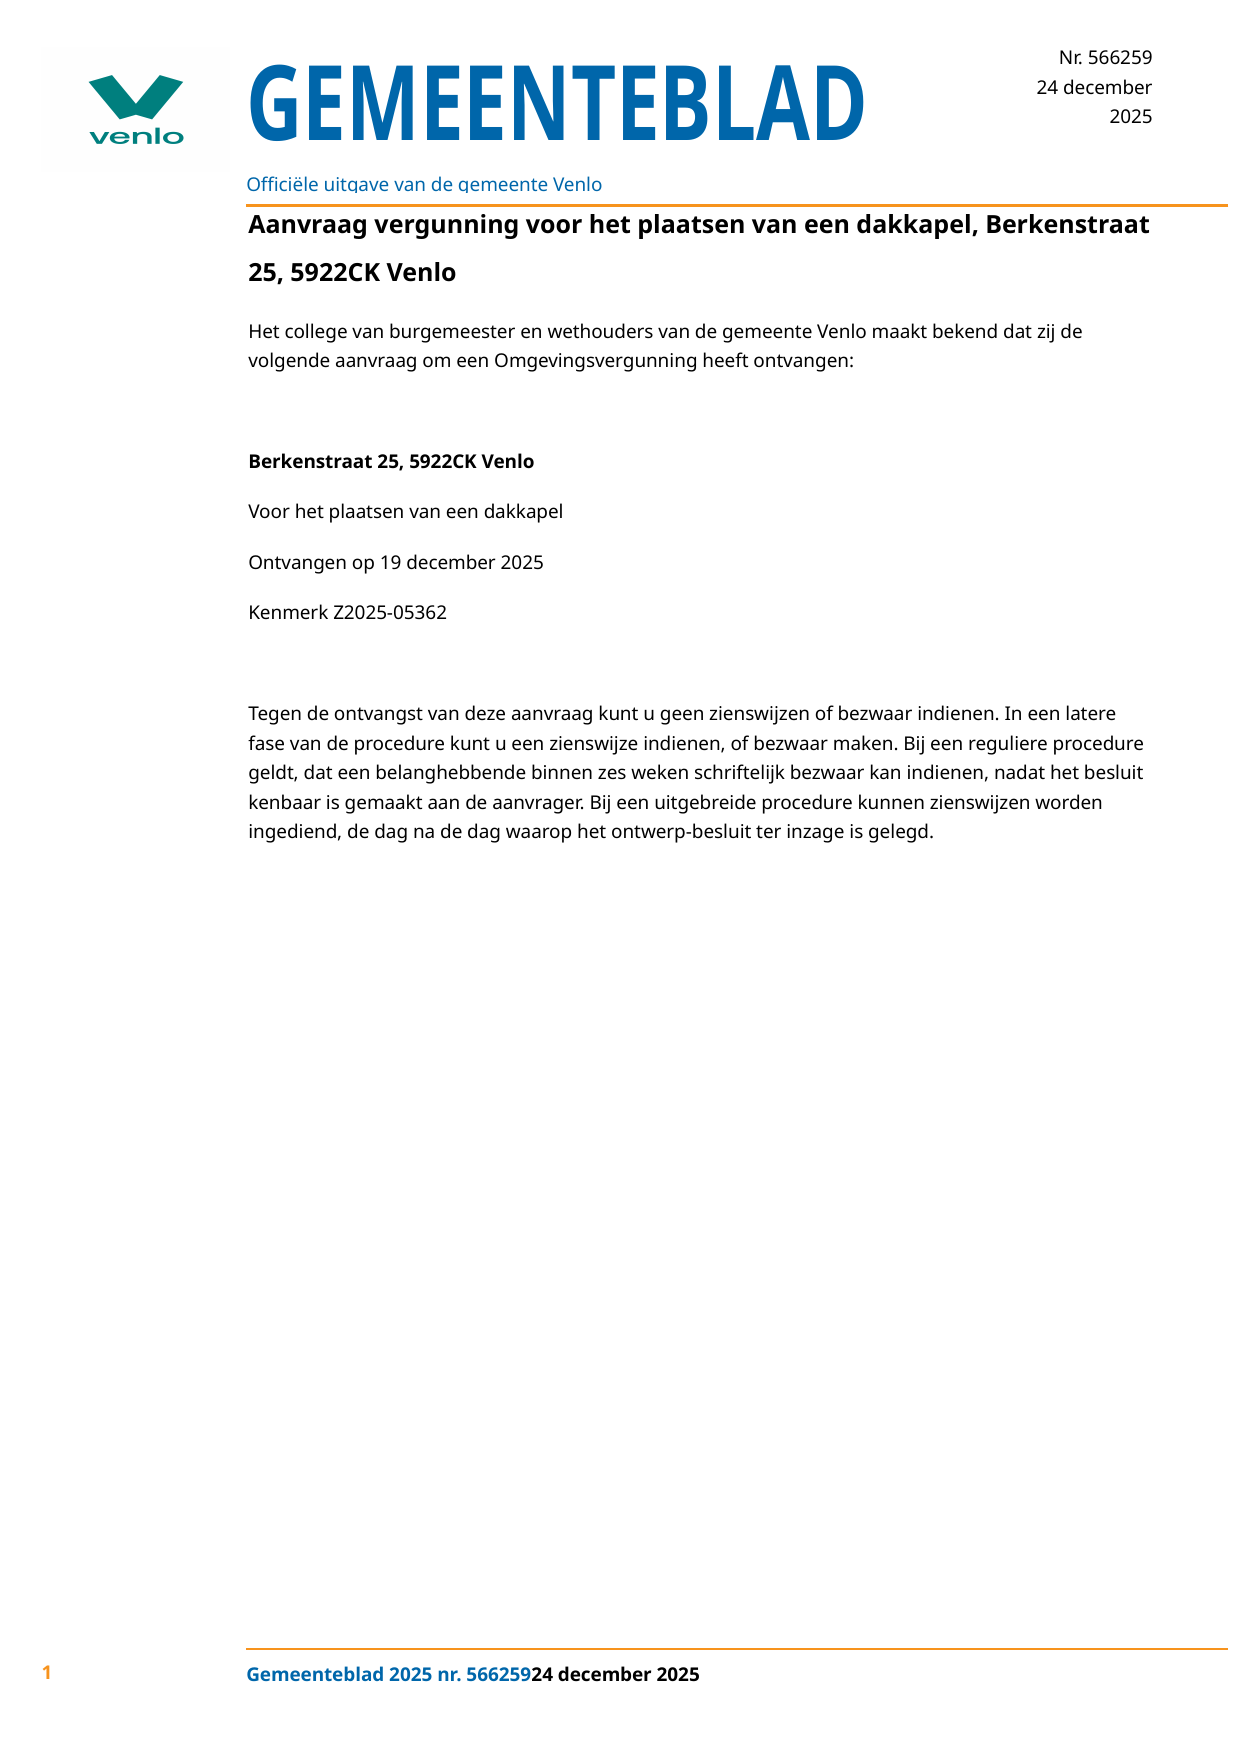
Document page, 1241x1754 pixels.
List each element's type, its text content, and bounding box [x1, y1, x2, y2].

text Kenmerk Z2025-05362 [248, 599, 1152, 625]
text Aanvraag vergunning voor het plaatsen van een dakkapel, Berkenstraat 25, 5922CK Venlo [248, 207, 1152, 288]
picture [41, 47, 231, 172]
text Ontvangen op 19 december 2025 [248, 549, 1152, 575]
text Tegen de ontvangst van deze aanvraag kunt u geen zienswijzen of bezwaar indienen. In een latere fase van de procedure kunt u een zienswijze indienen, of bezwaar maken. Bij een reguliere procedure geldt, dat een belanghebbende binnen zes weken schriftelijk bezwaar kan indienen, nadat het besluit kenbaar is gemaakt aan de aanvrager. Bij een uitgebreide procedure kunnen zienswijzen worden ingediend, de dag na de dag waarop het ontwerp-besluit ter inzage is gelegd. [248, 700, 1152, 844]
text Het college van burgemeester en wethouders van de gemeente Venlo maakt bekend dat zij de volgende aanvraag om een Omgevingsvergunning heeft ontvangen: [248, 318, 1152, 373]
text Berkenstraat 25, 5922CK Venlo [248, 448, 1152, 474]
text Voor het plaatsen van een dakkapel [248, 499, 1152, 524]
